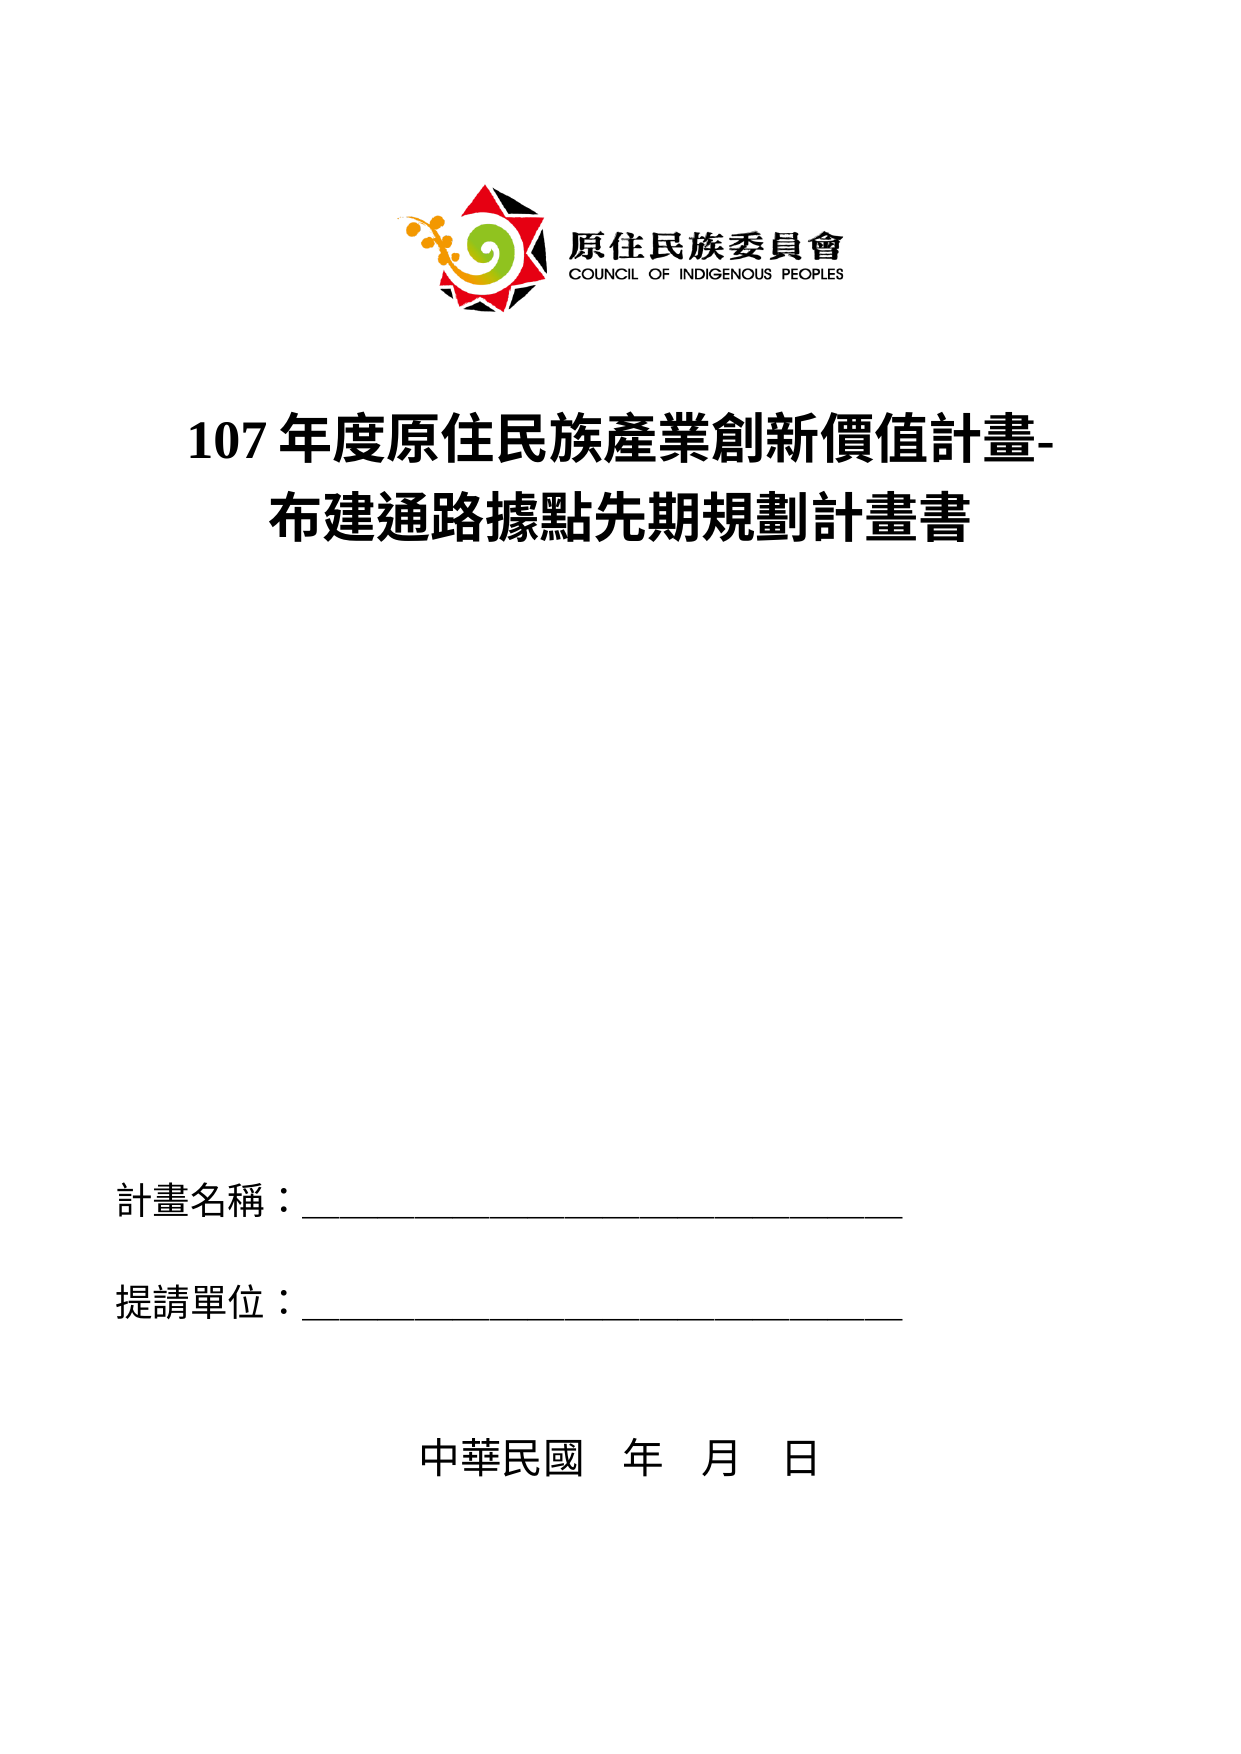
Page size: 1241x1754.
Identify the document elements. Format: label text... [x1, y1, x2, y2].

picture [389, 173, 851, 323]
text 107年度原住民族產業創新價值計畫- [112, 396, 1128, 474]
text 提請單位：＿＿＿＿＿＿＿＿＿＿＿＿＿＿＿＿ [115, 1263, 1128, 1338]
text 布建通路據點先期規劃計畫書 [112, 474, 1128, 553]
text 計畫名稱：＿＿＿＿＿＿＿＿＿＿＿＿＿＿＿＿ [115, 1161, 1128, 1236]
text 中華民國 年 月 日 [112, 1441, 1128, 1482]
